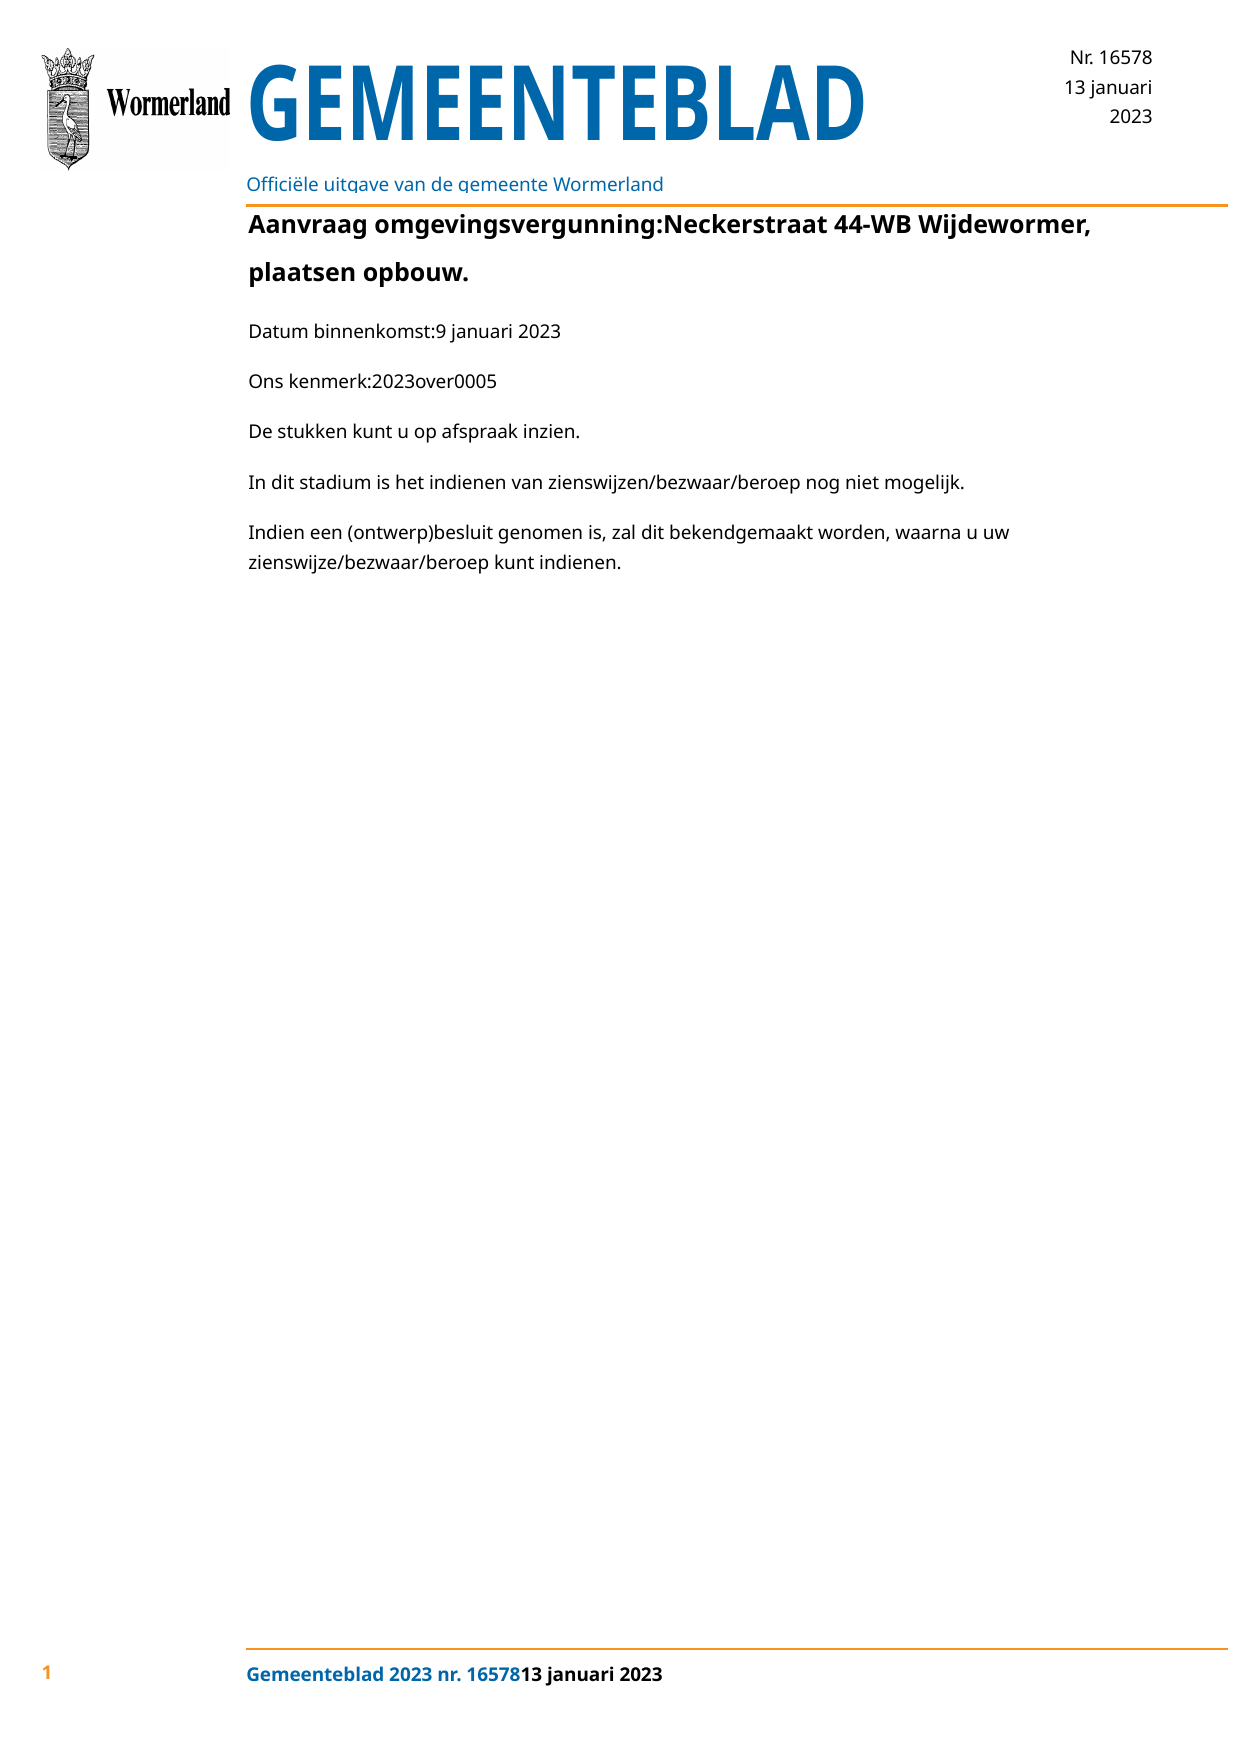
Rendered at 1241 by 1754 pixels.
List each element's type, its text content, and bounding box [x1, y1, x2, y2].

picture [41, 47, 231, 172]
text De stukken kunt u op afspraak inzien. [248, 419, 1152, 444]
text Datum binnenkomst:9 januari 2023 [248, 318, 1152, 344]
text Ons kenmerk:2023over0005 [248, 368, 1152, 394]
text Indien een (ontwerp)besluit genomen is, zal dit bekendgemaakt worden, waarna u uw zienswijze/bezwaar/beroep kunt indienen. [248, 519, 1152, 575]
text Aanvraag omgevingsvergunning:Neckerstraat 44-WB Wijdewormer, plaatsen opbouw. [248, 207, 1152, 288]
text In dit stadium is het indienen van zienswijzen/bezwaar/beroep nog niet mogelijk. [248, 469, 1152, 495]
